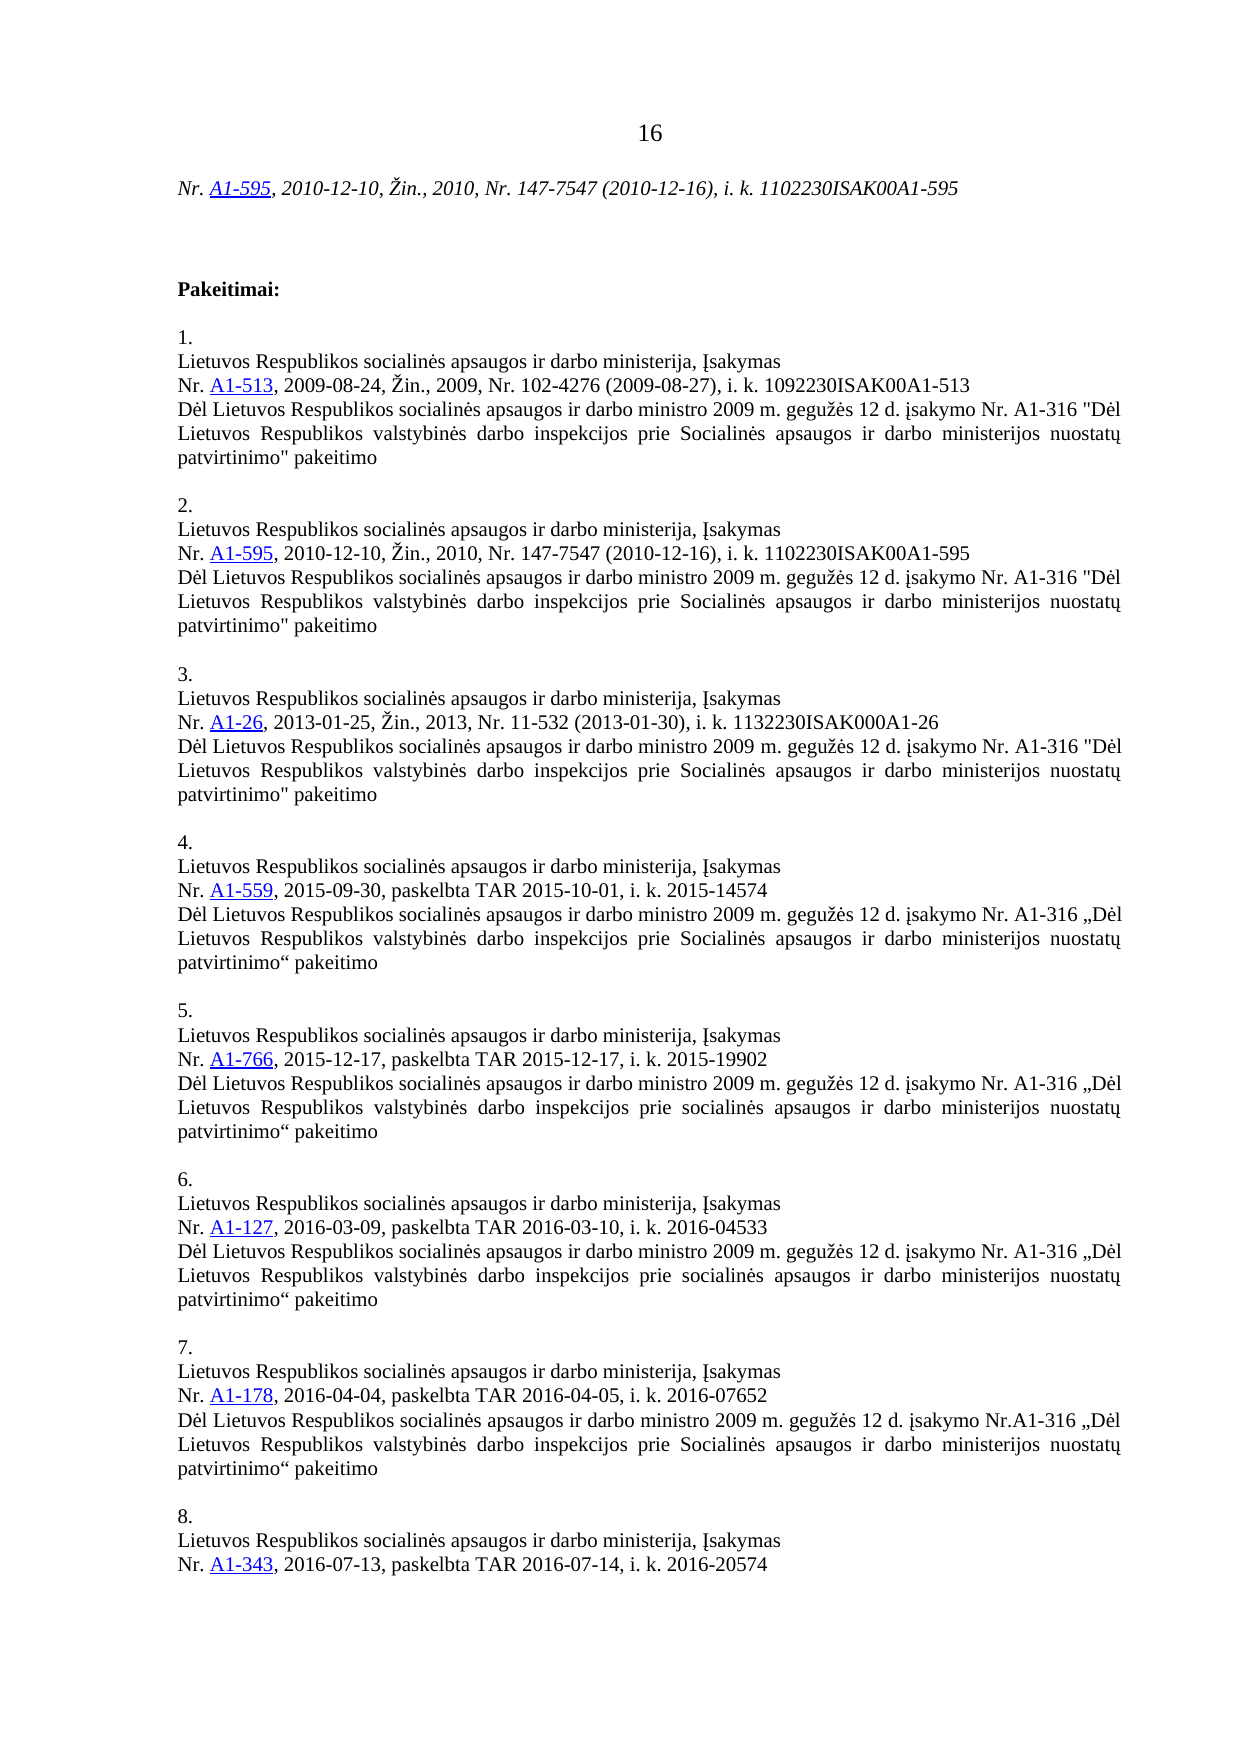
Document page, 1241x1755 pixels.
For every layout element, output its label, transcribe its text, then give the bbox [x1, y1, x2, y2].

text Lietuvos Respublikos socialinės apsaugos ir darbo ministerija, Įsakymas [177, 349, 1122, 373]
text Dėl Lietuvos Respublikos socialinės apsaugos ir darbo ministro 2009 m. gegužės 12 d. įsakymo Nr.A1-316 „Dėl Lietuvos Respublikos valstybinės darbo inspekcijos prie Socialinės apsaugos ir darbo ministerijos nuostatų patvirtinimo“ pakeitimo [177, 1407, 1122, 1480]
text Dėl Lietuvos Respublikos socialinės apsaugos ir darbo ministro 2009 m. gegužės 12 d. įsakymo Nr. A1-316 „Dėl Lietuvos Respublikos valstybinės darbo inspekcijos prie socialinės apsaugos ir darbo ministerijos nuostatų patvirtinimo“ pakeitimo [177, 1071, 1122, 1143]
text Dėl Lietuvos Respublikos socialinės apsaugos ir darbo ministro 2009 m. gegužės 12 d. įsakymo Nr. A1-316 "Dėl Lietuvos Respublikos valstybinės darbo inspekcijos prie Socialinės apsaugos ir darbo ministerijos nuostatų patvirtinimo" pakeitimo [177, 734, 1122, 806]
text Nr. A1-595, 2010-12-10, Žin., 2010, Nr. 147-7547 (2010-12-16), i. k. 1102230ISAK00A1-595 [177, 541, 1122, 565]
text Dėl Lietuvos Respublikos socialinės apsaugos ir darbo ministro 2009 m. gegužės 12 d. įsakymo Nr. A1-316 „Dėl Lietuvos Respublikos valstybinės darbo inspekcijos prie socialinės apsaugos ir darbo ministerijos nuostatų patvirtinimo“ pakeitimo [177, 1239, 1122, 1311]
text Nr. A1-178, 2016-04-04, paskelbta TAR 2016-04-05, i. k. 2016-07652 [177, 1383, 1122, 1407]
text Dėl Lietuvos Respublikos socialinės apsaugos ir darbo ministro 2009 m. gegužės 12 d. įsakymo Nr. A1-316 "Dėl Lietuvos Respublikos valstybinės darbo inspekcijos prie Socialinės apsaugos ir darbo ministerijos nuostatų patvirtinimo" pakeitimo [177, 565, 1122, 637]
text Nr. A1-26, 2013-01-25, Žin., 2013, Nr. 11-532 (2013-01-30), i. k. 1132230ISAK000A1-26 [177, 710, 1122, 734]
text Nr. A1-513, 2009-08-24, Žin., 2009, Nr. 102-4276 (2009-08-27), i. k. 1092230ISAK00A1-513 [177, 373, 1122, 397]
text Lietuvos Respublikos socialinės apsaugos ir darbo ministerija, Įsakymas [177, 1022, 1122, 1047]
text Lietuvos Respublikos socialinės apsaugos ir darbo ministerija, Įsakymas [177, 1359, 1122, 1383]
text Nr. A1-343, 2016-07-13, paskelbta TAR 2016-07-14, i. k. 2016-20574 [177, 1552, 1122, 1576]
text 7. [177, 1335, 1122, 1359]
text Lietuvos Respublikos socialinės apsaugos ir darbo ministerija, Įsakymas [177, 517, 1122, 541]
text Dėl Lietuvos Respublikos socialinės apsaugos ir darbo ministro 2009 m. gegužės 12 d. įsakymo Nr. A1-316 "Dėl Lietuvos Respublikos valstybinės darbo inspekcijos prie Socialinės apsaugos ir darbo ministerijos nuostatų patvirtinimo" pakeitimo [177, 397, 1122, 469]
text Dėl Lietuvos Respublikos socialinės apsaugos ir darbo ministro 2009 m. gegužės 12 d. įsakymo Nr. A1-316 „Dėl Lietuvos Respublikos valstybinės darbo inspekcijos prie Socialinės apsaugos ir darbo ministerijos nuostatų patvirtinimo“ pakeitimo [177, 902, 1122, 974]
text 5. [177, 998, 1122, 1022]
text Lietuvos Respublikos socialinės apsaugos ir darbo ministerija, Įsakymas [177, 1528, 1122, 1552]
text 6. [177, 1167, 1122, 1191]
text 3. [177, 662, 1122, 686]
text 1. [177, 325, 1122, 349]
text Pakeitimai: [177, 277, 1122, 301]
text Nr. A1-559, 2015-09-30, paskelbta TAR 2015-10-01, i. k. 2015-14574 [177, 878, 1122, 902]
text Nr. A1-595, 2010-12-10, Žin., 2010, Nr. 147-7547 (2010-12-16), i. k. 1102230ISAK00A1-595 [177, 176, 1122, 200]
text Lietuvos Respublikos socialinės apsaugos ir darbo ministerija, Įsakymas [177, 1191, 1122, 1215]
text 4. [177, 830, 1122, 854]
text Lietuvos Respublikos socialinės apsaugos ir darbo ministerija, Įsakymas [177, 854, 1122, 878]
text 8. [177, 1504, 1122, 1528]
text Lietuvos Respublikos socialinės apsaugos ir darbo ministerija, Įsakymas [177, 686, 1122, 710]
text 2. [177, 493, 1122, 517]
text Nr. A1-766, 2015-12-17, paskelbta TAR 2015-12-17, i. k. 2015-19902 [177, 1047, 1122, 1071]
text Nr. A1-127, 2016-03-09, paskelbta TAR 2016-03-10, i. k. 2016-04533 [177, 1215, 1122, 1239]
